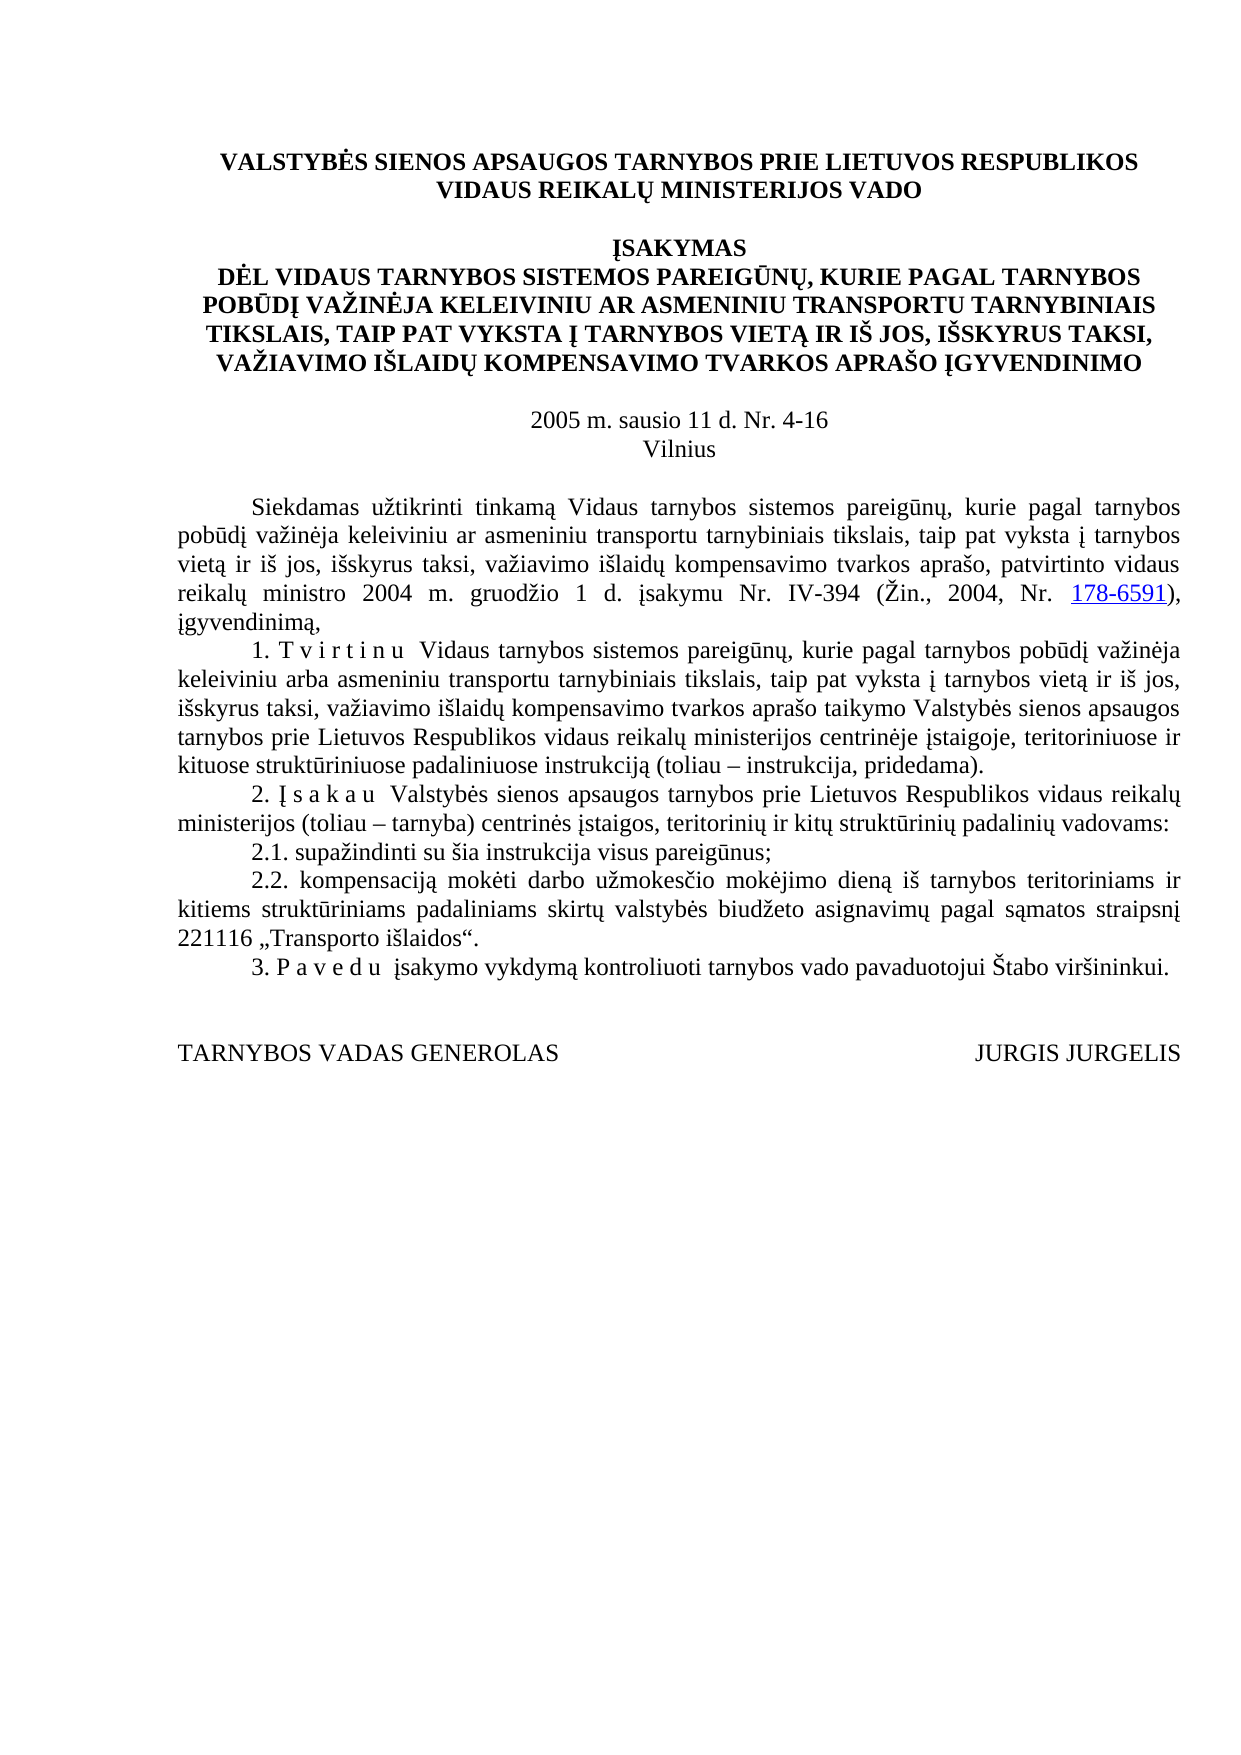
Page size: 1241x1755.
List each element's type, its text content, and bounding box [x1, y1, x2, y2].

text 2005 m. sausio 11 d. Nr. 4-16 [177, 406, 1181, 434]
text ĮSAKYMAS [177, 233, 1181, 262]
text Tarnybos vadas generolas Jurgis Jurgelis [177, 1038, 1181, 1067]
text 2. Įsakau Valstybės sienos apsaugos tarnybos prie Lietuvos Respublikos vidaus reikalų ministerijos (toliau – tarnyba) centrinės įstaigos, teritorinių ir kitų struktūrinių padalinių vadovams: [177, 779, 1181, 837]
text VALSTYBĖS SIENOS APSAUGOS TARNYBOS PRIE LIETUVOS RESPUBLIKOS VIDAUS REIKALŲ MINISTERIJOS VADO [177, 147, 1181, 204]
text 1. Tvirtinu Vidaus tarnybos sistemos pareigūnų, kurie pagal tarnybos pobūdį važinėja keleiviniu arba asmeniniu transportu tarnybiniais tikslais, taip pat vyksta į tarnybos vietą ir iš jos, išskyrus taksi, važiavimo išlaidų kompensavimo tvarkos aprašo taikymo Valstybės sienos apsaugos tarnybos prie Lietuvos Respublikos vidaus reikalų ministerijos centrinėje įstaigoje, teritoriniuose ir kituose struktūriniuose padaliniuose instrukciją (toliau – instrukcija, pridedama). [177, 636, 1181, 779]
text 3. Pavedu įsakymo vykdymą kontroliuoti tarnybos vado pavaduotojui Štabo viršininkui. [177, 952, 1181, 981]
text DĖL VIDAUS TARNYBOS SISTEMOS PAREIGŪNŲ, KURIE PAGAL TARNYBOS POBŪDĮ VAŽINĖJA KELEIVINIU AR ASMENINIU TRANSPORTU TARNYBINIAIS TIKSLAIS, TAIP PAT VYKSTA Į TARNYBOS VIETĄ IR IŠ JOS, IŠSKYRUS TAKSI, VAŽIAVIMO IŠLAIDŲ KOMPENSAVIMO TVARKOS APRAŠO ĮGYVENDINIMO [177, 262, 1181, 377]
text 2.1. supažindinti su šia instrukcija visus pareigūnus; [177, 837, 1181, 866]
text Vilnius [177, 434, 1181, 463]
text 2.2. kompensaciją mokėti darbo užmokesčio mokėjimo dieną iš tarnybos teritoriniams ir kitiems struktūriniams padaliniams skirtų valstybės biudžeto asignavimų pagal sąmatos straipsnį 221116 „Transporto išlaidos“. [177, 866, 1181, 952]
text Siekdamas užtikrinti tinkamą Vidaus tarnybos sistemos pareigūnų, kurie pagal tarnybos pobūdį važinėja keleiviniu ar asmeniniu transportu tarnybiniais tikslais, taip pat vyksta į tarnybos vietą ir iš jos, išskyrus taksi, važiavimo išlaidų kompensavimo tvarkos aprašo, patvirtinto vidaus reikalų ministro 2004 m. gruodžio 1 d. įsakymu Nr. IV-394 (Žin., 2004, Nr. 178-6591), įgyvendinimą, [177, 492, 1181, 636]
